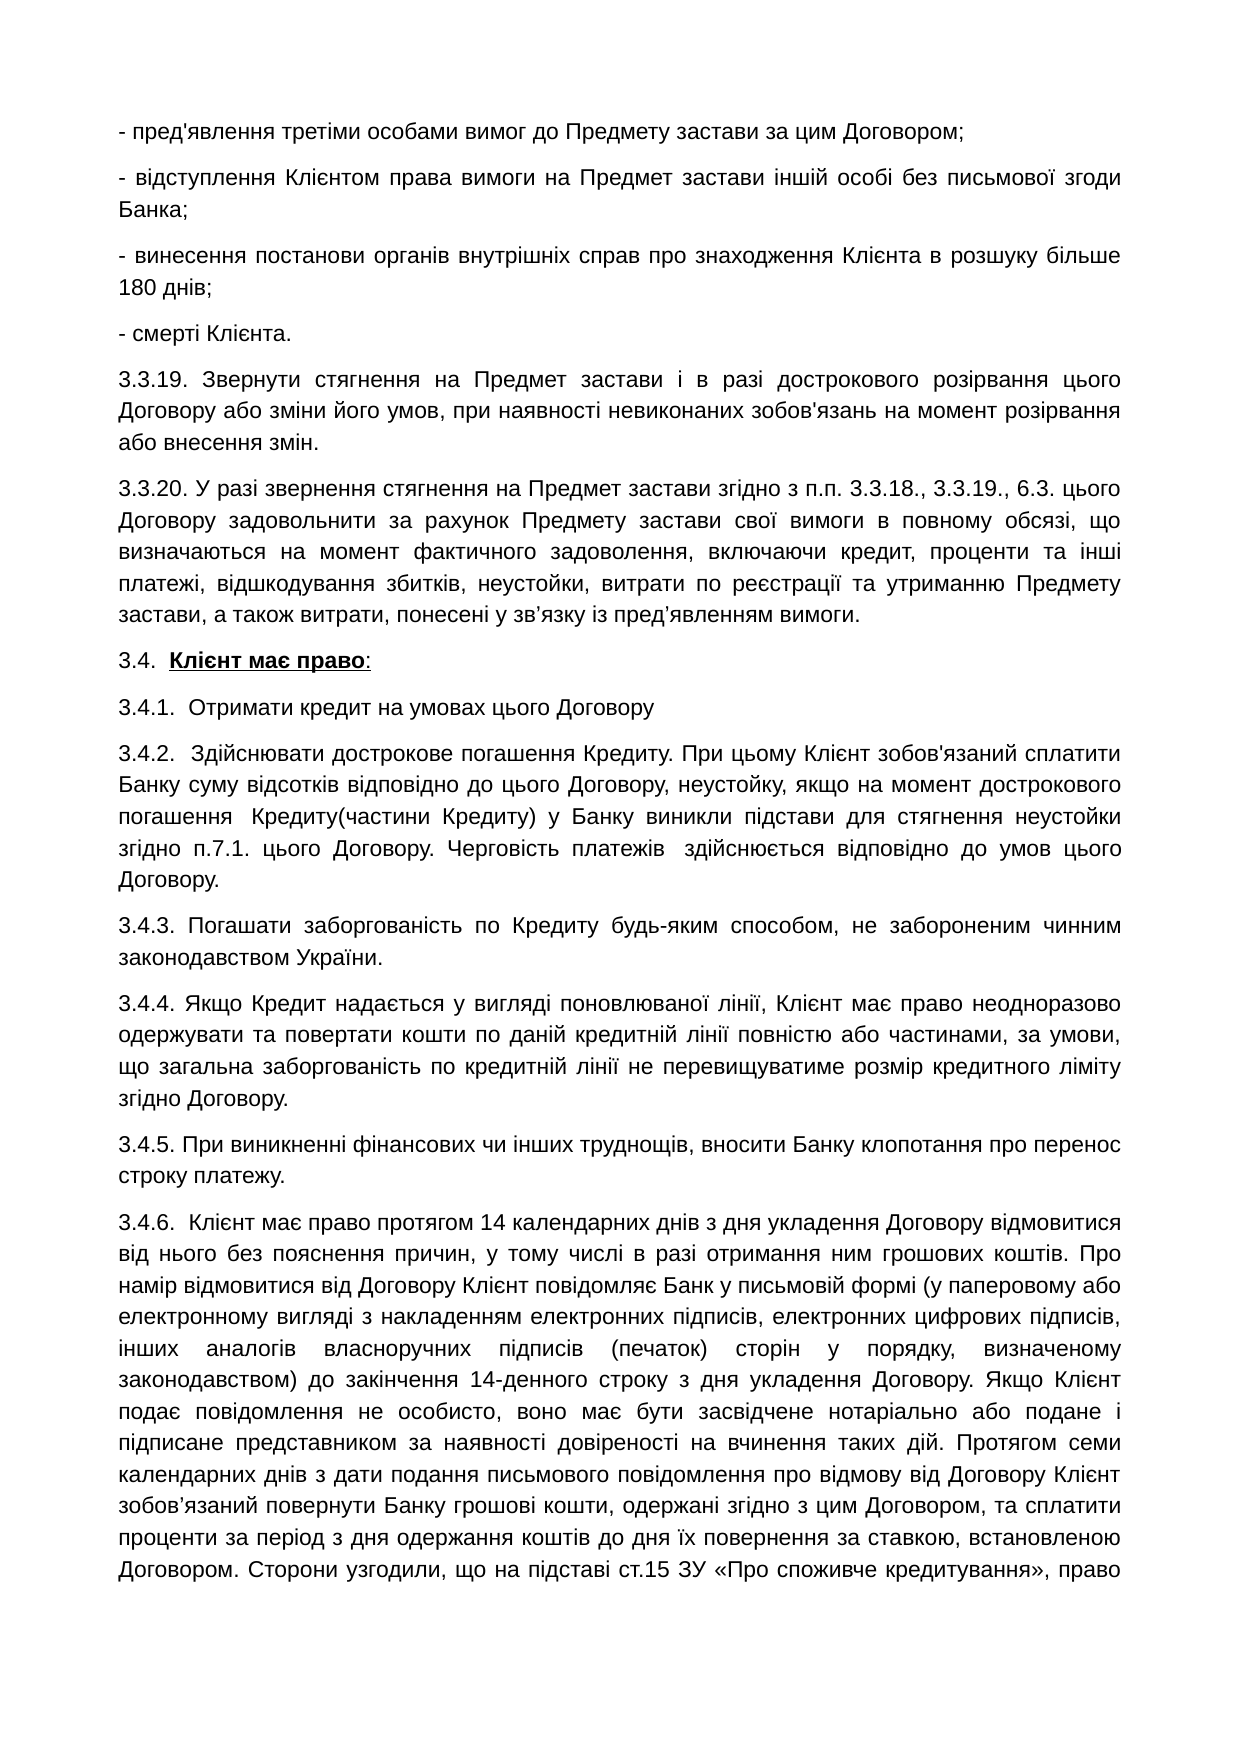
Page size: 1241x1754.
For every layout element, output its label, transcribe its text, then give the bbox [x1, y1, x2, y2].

text 3.4.5. При виникненні фінансових чи інших труднощів, вносити Банку клопотання про перенос строку платежу. [118, 1131, 1122, 1189]
text 3.3.20. У разі звернення стягнення на Предмет застави згідно з п.п. 3.3.18., 3.3.19., 6.3. цього Договору задовольнити за рахунок Предмету застави свої вимоги в повному обсязі, що визначаються на момент фактичного задоволення, включаючи кредит, проценти та інші платежі, відшкодування збитків, неустойки, витрати по реєстрації та утриманню Предмету застави, а також витрати, понесені у зв’язку із пред’явленням вимоги. [118, 475, 1122, 628]
text 3.4.6. Клієнт має право протягом 14 календарних днів з дня укладення Договору відмовитися від нього без пояснення причин, у тому числі в разі отримання ним грошових коштів. Про намір відмовитися від Договору Клієнт повідомляє Банк у письмовій формі (у паперовому або електронному вигляді з накладенням електронних підписів, електронних цифрових підписів, інших аналогів власноручних підписів (печаток) сторін у порядку, визначеному законодавством) до закінчення 14-денного строку з дня укладення Договору. Якщо Клієнт подає повідомлення не особисто, воно має бути засвідчене нотаріально або подане і підписане представником за наявності довіреності на вчинення таких дій. Протягом семи календарних днів з дати подання письмового повідомлення про відмову від Договору Клієнт зобов’язаний повернути Банку грошові кошти, одержані згідно з цим Договором, та сплатити проценти за період з дня одержання коштів до дня їх повернення за ставкою, встановленою Договором. Сторони узгодили, що на підставі ст.15 ЗУ «Про споживче кредитування», право [118, 1208, 1122, 1582]
text 3.3.19. Звернути стягнення на Предмет застави і в разі дострокового розірвання цього Договору або зміни його умов, при наявності невиконаних зобов'язань на момент розірвання або внесення змін. [118, 366, 1122, 455]
text 3.4. Клієнт має право: [118, 647, 1122, 674]
text - пред'явлення третіми особами вимог до Предмету застави за цим Договором; [118, 118, 1122, 144]
text - смерті Клієнта. [118, 320, 1122, 346]
text 3.4.1. Отримати кредит на умовах цього Договору [118, 694, 1122, 720]
text 3.4.3. Погашати заборгованість по Кредиту будь-яким способом, не забороненим чинним законодавством України. [118, 912, 1122, 970]
text - відступлення Клієнтом права вимоги на Предмет застави іншій особі без письмової згоди Банка; [118, 164, 1122, 222]
text 3.4.4. Якщо Кредит надається у вигляді поновлюваної лінії, Клієнт має право неодноразово одержувати та повертати кошти по даній кредитній лінії повністю або частинами, за умови, що загальна заборгованість по кредитній лінії не перевищуватиме розмір кредитного ліміту згідно Договору. [118, 990, 1122, 1111]
text - винесення постанови органів внутрішніх справ про знаходження Клієнта в розшуку більше 180 днів; [118, 242, 1122, 300]
text 3.4.2. Здійснювати дострокове погашення Кредиту. При цьому Клієнт зобов'язаний сплатити Банку суму відсотків відповідно до цього Договору, неустойку, якщо на момент дострокового погашення Кредиту(частини Кредиту) у Банку виникли підстави для стягнення неустойки згідно п.7.1. цього Договору. Черговість платежів здійснюється відповідно до умов цього Договору. [118, 740, 1122, 892]
